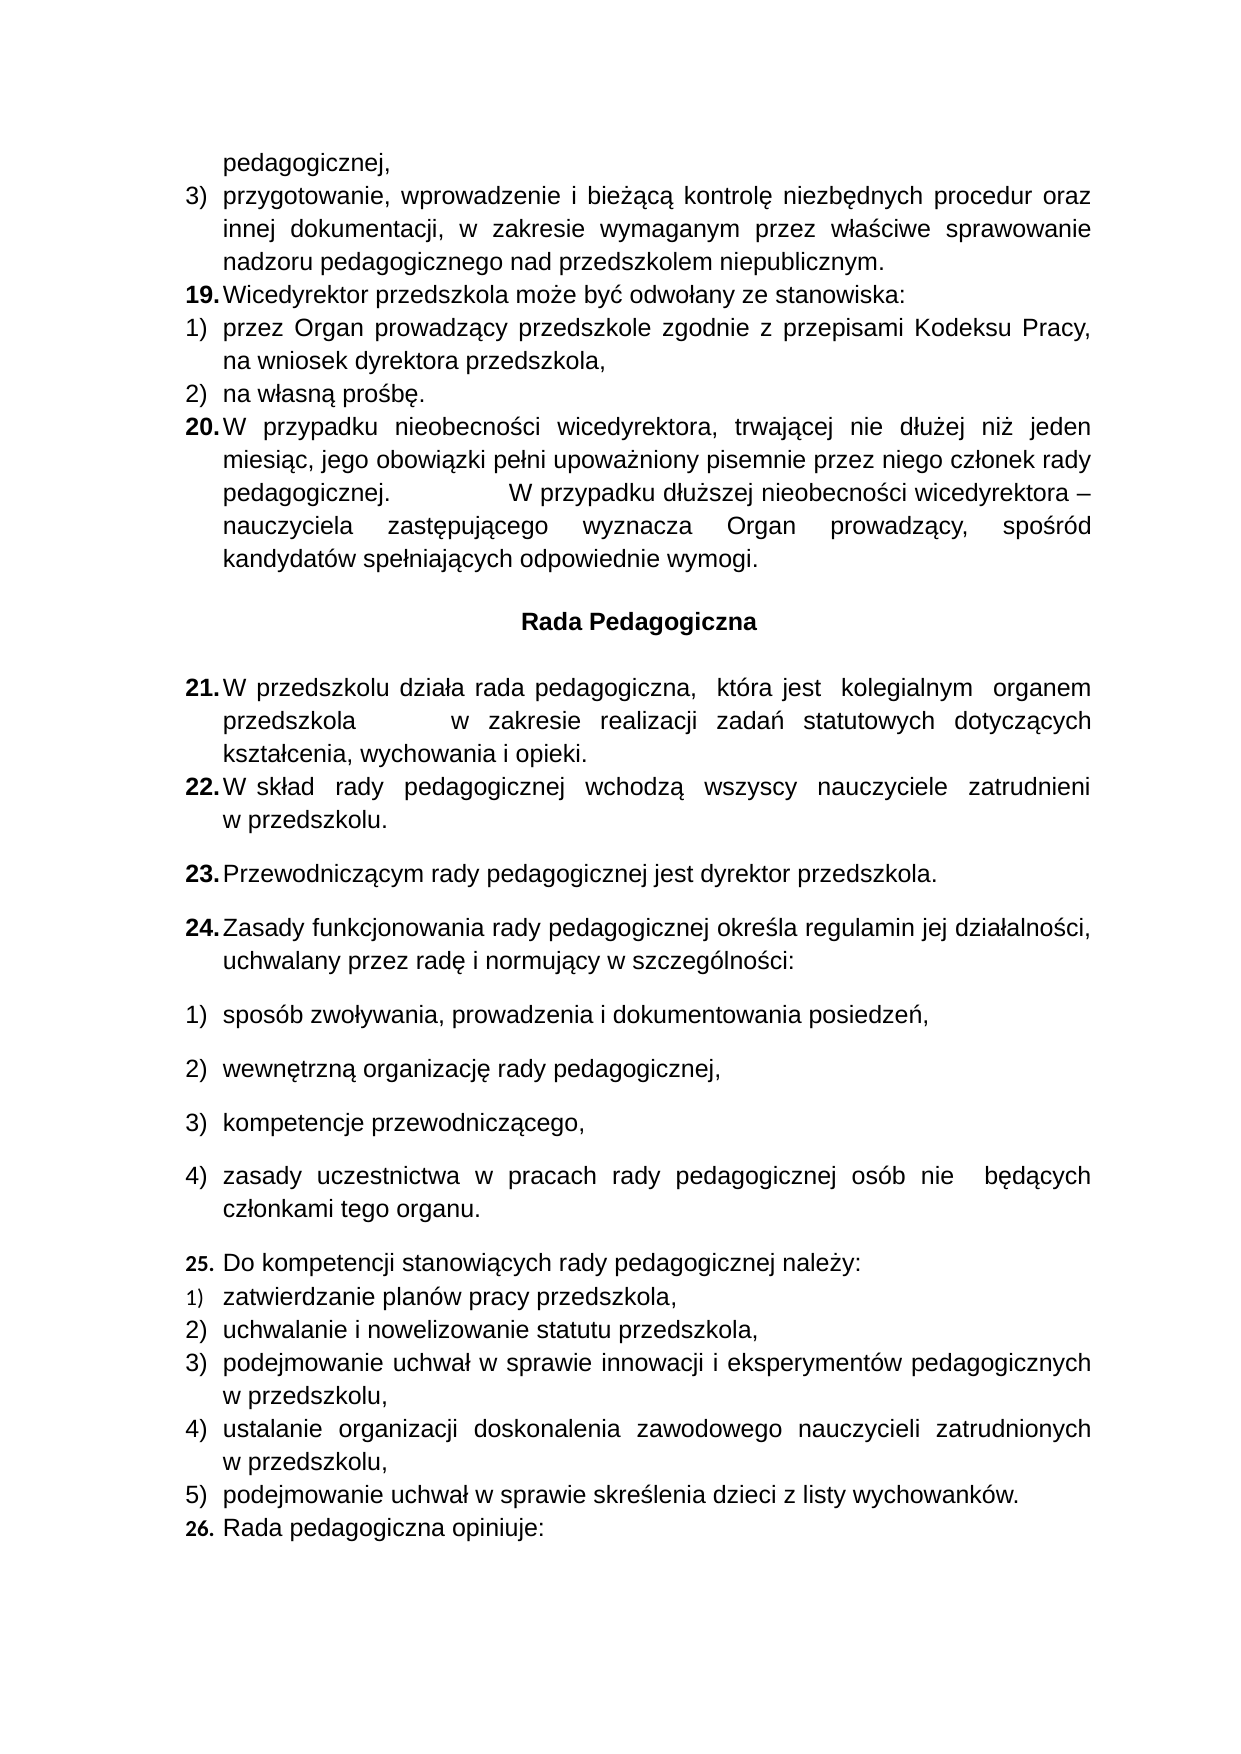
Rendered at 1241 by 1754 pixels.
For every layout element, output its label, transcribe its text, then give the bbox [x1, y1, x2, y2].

list wewnętrzną organizację rady pedagogicznej, [185, 1054, 1092, 1082]
list W skład rady pedagogicznej wchodzą wszyscy nauczyciele zatrudnieni w przedszkolu. [185, 772, 1092, 834]
list zasady uczestnictwa w pracach rady pedagogicznej osób nie będących członkami tego organu. [185, 1161, 1092, 1223]
list uchwalanie i nowelizowanie statutu przedszkola, [185, 1315, 1092, 1344]
list przez Organ prowadzący przedszkole zgodnie z przepisami Kodeksu Pracy, na wniosek dyrektora przedszkola, [185, 313, 1092, 374]
list zatwierdzanie planów pracy przedszkola, [185, 1282, 1092, 1311]
list kompetencje przewodniczącego, [185, 1107, 1092, 1136]
list W przypadku nieobecności wicedyrektora, trwającej nie dłużej niż jeden miesiąc, jego obowiązki pełni upoważniony pisemnie przez niego członek rady pedagogicznej. W przypadku dłuższej nieobecności wicedyrektora – nauczyciela zastępującego wyznacza Organ prowadzący, spośród kandydatów spełniających odpowiednie wymogi. [185, 412, 1092, 573]
list Rada pedagogiczna opiniuje: [185, 1513, 1092, 1543]
list podejmowanie uchwał w sprawie innowacji i eksperymentów pedagogicznych w przedszkolu, [185, 1348, 1092, 1410]
list na własną prośbę. [185, 379, 1092, 407]
list W przedszkolu działa rada pedagogiczna, która jest kolegialnym organem przedszkola w zakresie realizacji zadań statutowych dotyczących kształcenia, wychowania i opieki. [185, 673, 1092, 768]
list Przewodniczącym rady pedagogicznej jest dyrektor przedszkola. [185, 859, 1092, 888]
list przygotowanie, wprowadzenie i bieżącą kontrolę niezbędnych procedur oraz innej dokumentacji, w zakresie wymaganym przez właściwe sprawowanie nadzoru pedagogicznego nad przedszkolem niepublicznym. [185, 181, 1092, 275]
list podejmowanie uchwał w sprawie skreślenia dzieci z listy wychowanków. [185, 1480, 1092, 1509]
list Zasady funkcjonowania rady pedagogicznej określa regulamin jej działalności, uchwalany przez radę i normujący w szczególności: [185, 913, 1092, 975]
text Rada Pedagogiczna [185, 607, 1092, 636]
list Wicedyrektor przedszkola może być odwołany ze stanowiska: [185, 280, 1092, 308]
list Do kompetencji stanowiących rady pedagogicznej należy: [185, 1248, 1092, 1277]
list sposób zwoływania, prowadzenia i dokumentowania posiedzeń, [185, 1000, 1092, 1028]
list ustalanie organizacji doskonalenia zawodowego nauczycieli zatrudnionych w przedszkolu, [185, 1414, 1092, 1476]
list pedagogicznej, [185, 148, 1092, 176]
